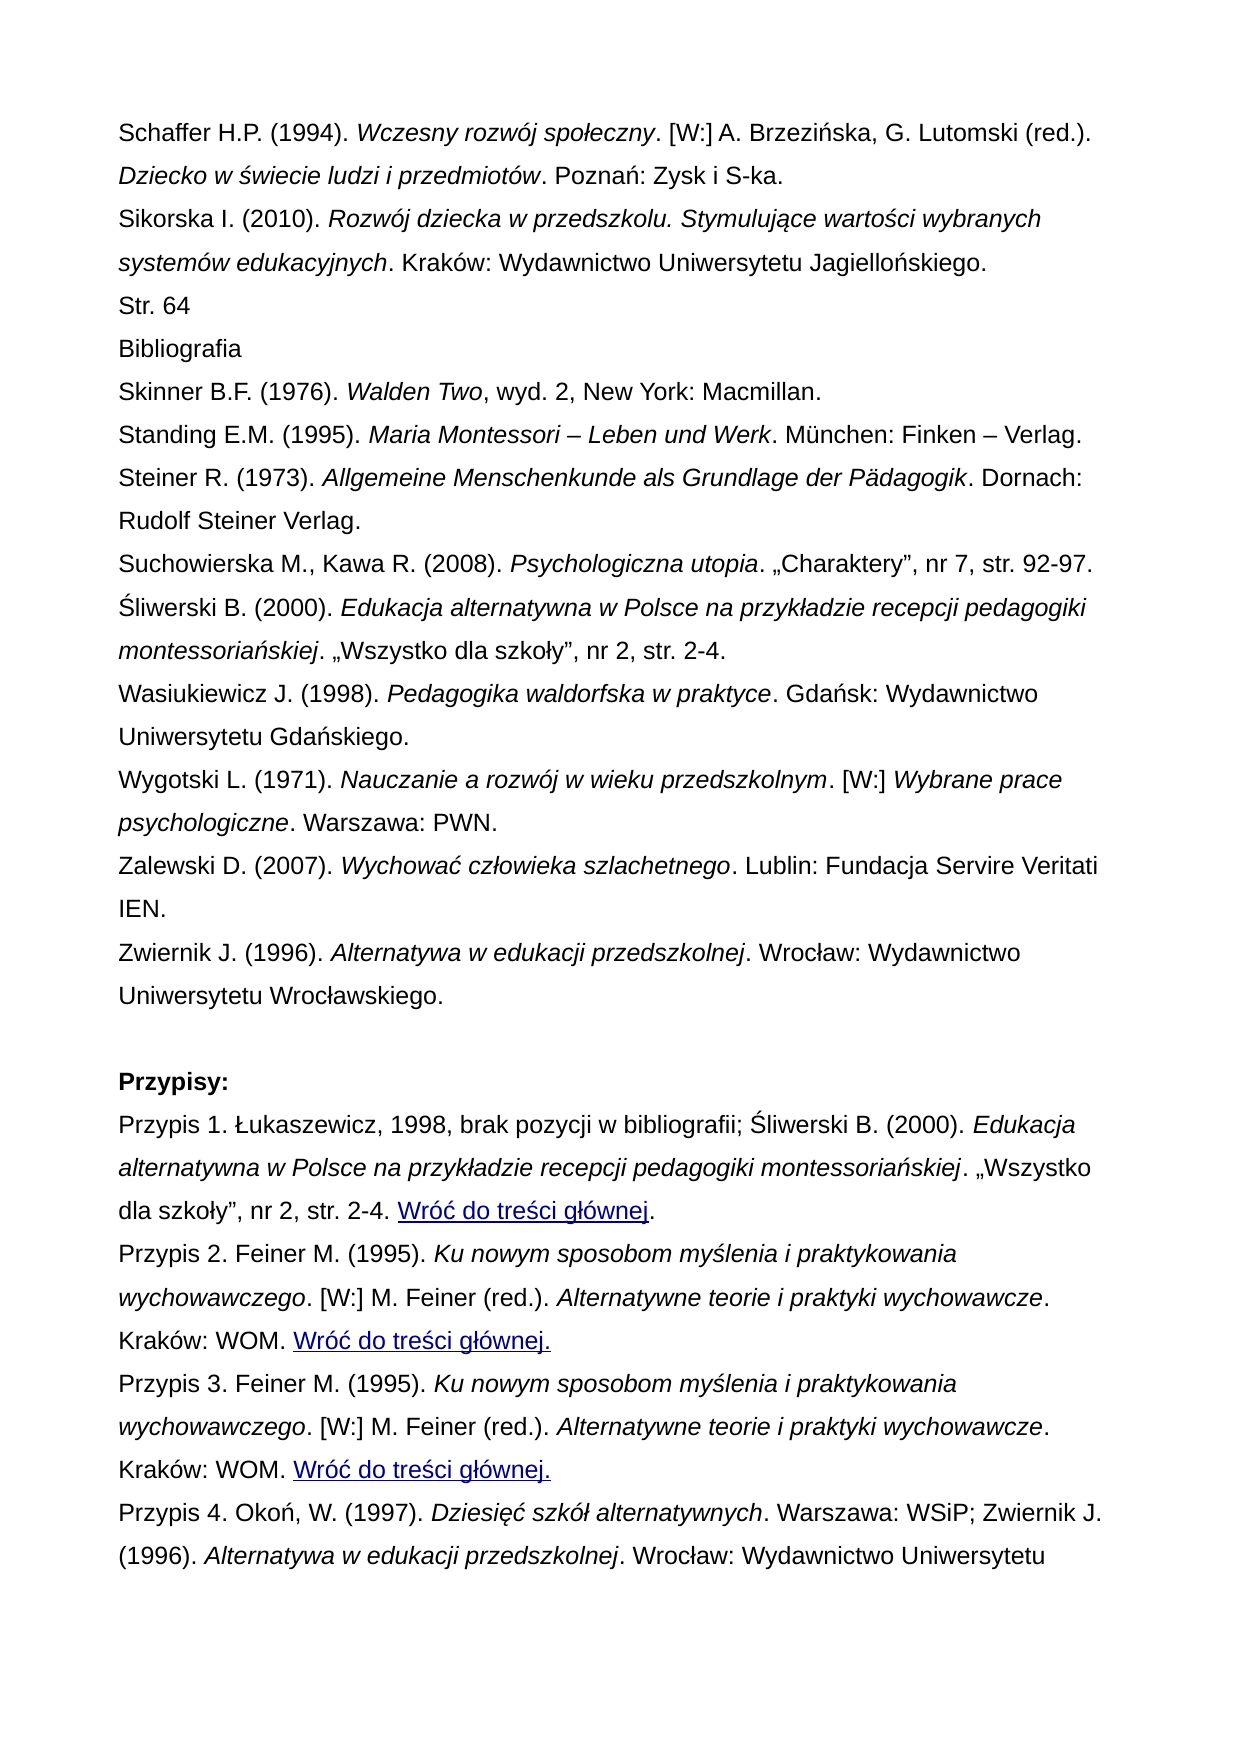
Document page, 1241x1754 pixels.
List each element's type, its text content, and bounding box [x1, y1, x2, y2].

text Wygotski L. (1971). Nauczanie a rozwój w wieku przedszkolnym. [W:] Wybrane prace psychologiczne. Warszawa: PWN. [118, 765, 1122, 837]
text Przypis 2. Feiner M. (1995). Ku nowym sposobom myślenia i praktykowania wychowawczego. [W:] M. Feiner (red.). Alternatywne teorie i praktyki wychowawcze. Kraków: WOM. Wróć do treści głównej. [118, 1239, 1122, 1354]
text Steiner R. (1973). Allgemeine Menschenkunde als Grundlage der Pädagogik. Dornach: Rudolf Steiner Verlag. [118, 463, 1122, 535]
text Przypis 1. Łukaszewicz, 1998, brak pozycji w bibliografii; Śliwerski B. (2000). Edukacja alternatywna w Polsce na przykładzie recepcji pedagogiki montessoriańskiej. „Wszystko dla szkoły”, nr 2, str. 2-4. Wróć do treści głównej. [118, 1110, 1122, 1225]
text Wasiukiewicz J. (1998). Pedagogika waldorfska w praktyce. Gdańsk: Wydawnictwo Uniwersytetu Gdańskiego. [118, 679, 1122, 751]
text Suchowierska M., Kawa R. (2008). Psychologiczna utopia. „Charaktery”, nr 7, str. 92-97. [118, 549, 1122, 578]
text Przypis 4. Okoń, W. (1997). Dziesięć szkół alternatywnych. Warszawa: WSiP; Zwiernik J. (1996). Alternatywa w edukacji przedszkolnej. Wrocław: Wydawnictwo Uniwersytetu [118, 1498, 1122, 1570]
text Zalewski D. (2007). Wychować człowieka szlachetnego. Lublin: Fundacja Servire Veritati IEN. [118, 851, 1122, 923]
subtitle Przypisy: [118, 1067, 1122, 1096]
text Schaffer H.P. (1994). Wczesny rozwój społeczny. [W:] A. Brzezińska, G. Lutomski (red.). Dziecko w świecie ludzi i przedmiotów. Poznań: Zysk i S-ka. [118, 118, 1122, 190]
text Bibliografia [118, 334, 1122, 362]
text Standing E.M. (1995). Maria Montessori – Leben und Werk. München: Finken – Verlag. [118, 420, 1122, 449]
text Zwiernik J. (1996). Alternatywa w edukacji przedszkolnej. Wrocław: Wydawnictwo Uniwersytetu Wrocławskiego. [118, 937, 1122, 1009]
text Str. 64 [118, 291, 1122, 319]
text Skinner B.F. (1976). Walden Two, wyd. 2, New York: Macmillan. [118, 377, 1122, 406]
text Przypis 3. Feiner M. (1995). Ku nowym sposobom myślenia i praktykowania wychowawczego. [W:] M. Feiner (red.). Alternatywne teorie i praktyki wychowawcze. Kraków: WOM. Wróć do treści głównej. [118, 1369, 1122, 1484]
text Sikorska I. (2010). Rozwój dziecka w przedszkolu. Stymulujące wartości wybranych systemów edukacyjnych. Kraków: Wydawnictwo Uniwersytetu Jagiellońskiego. [118, 204, 1122, 276]
text Śliwerski B. (2000). Edukacja alternatywna w Polsce na przykładzie recepcji pedagogiki montessoriańskiej. „Wszystko dla szkoły”, nr 2, str. 2-4. [118, 592, 1122, 664]
